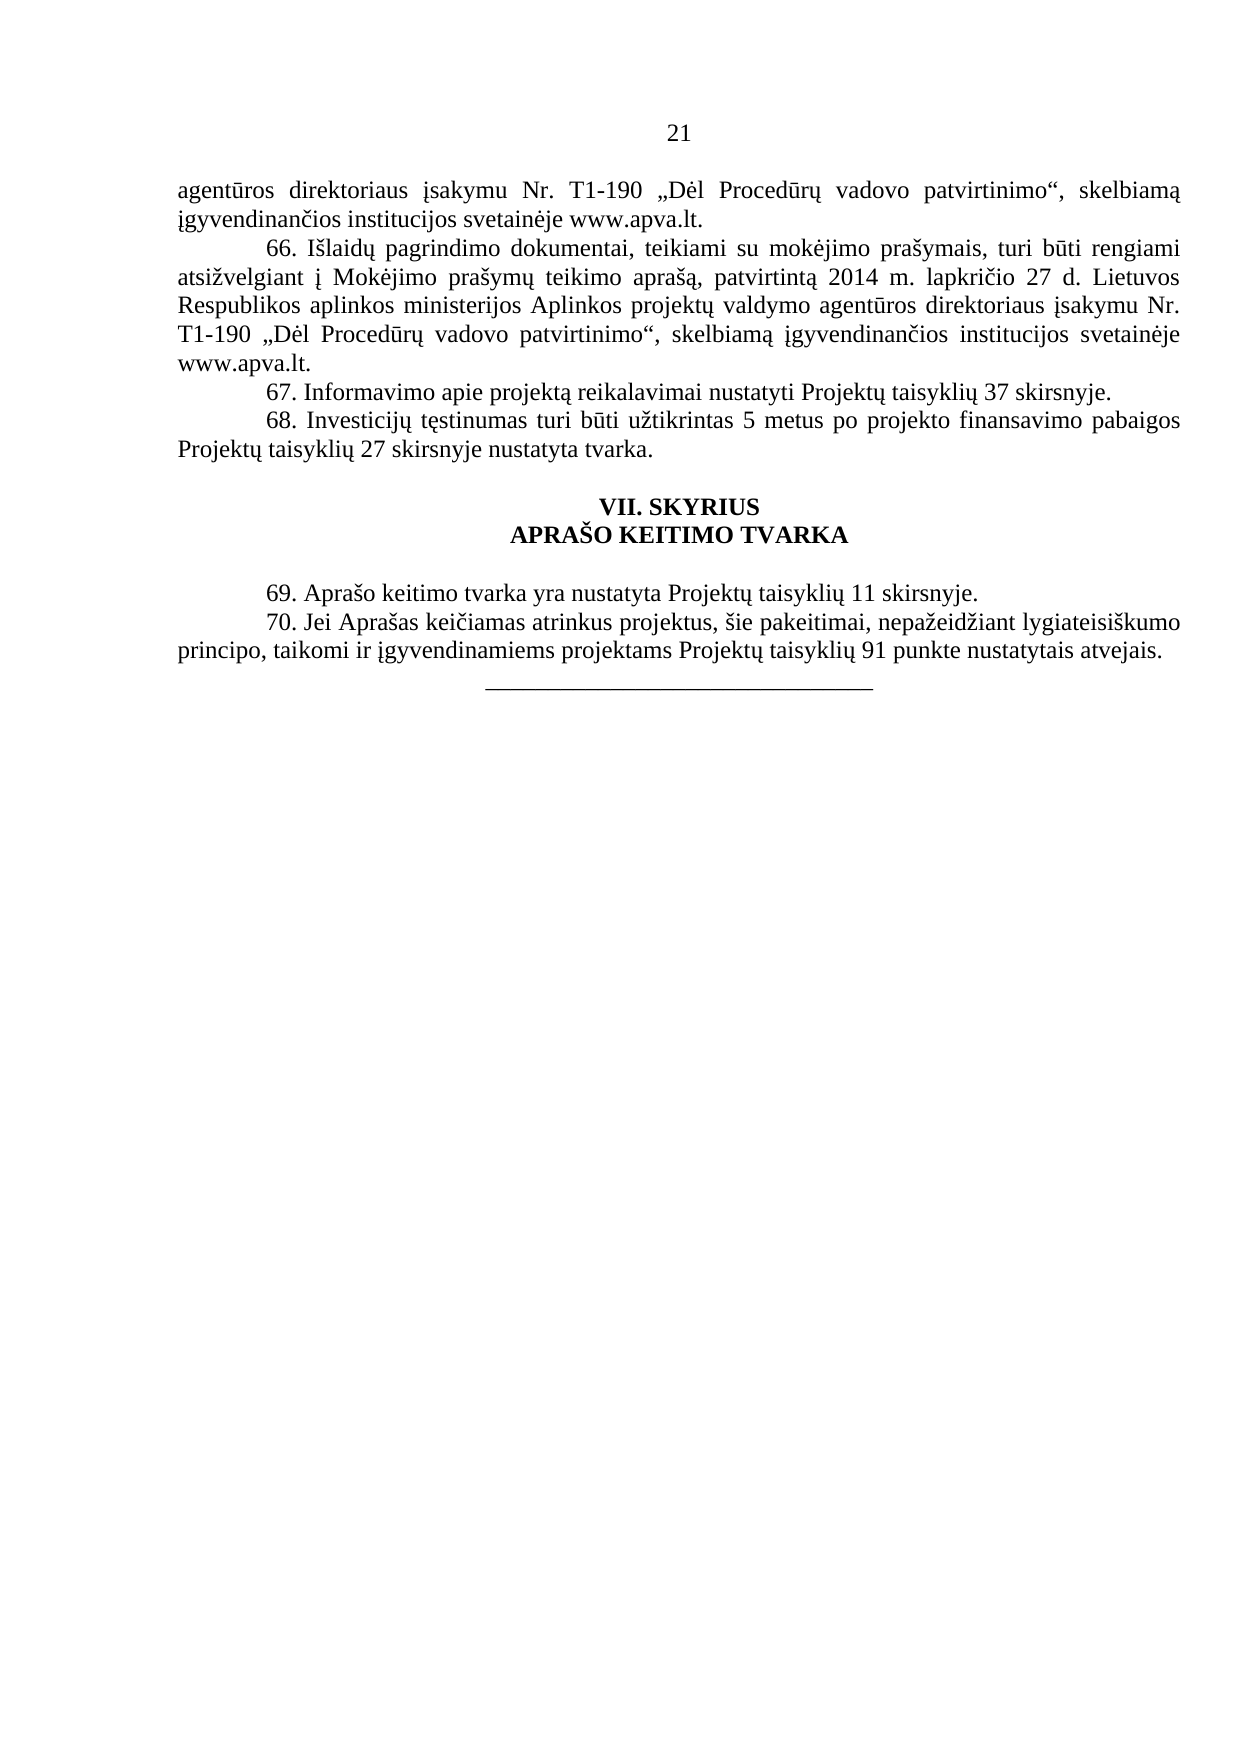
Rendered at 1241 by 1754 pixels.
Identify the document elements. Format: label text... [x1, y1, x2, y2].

text agentūros direktoriaus įsakymu Nr. T1-190 „Dėl Procedūrų vadovo patvirtinimo“, skelbiamą įgyvendinančios institucijos svetainėje www.apva.lt. [177, 176, 1181, 233]
text VII. SKYRIUS [177, 492, 1181, 521]
text 69. Aprašo keitimo tvarka yra nustatyta Projektų taisyklių 11 skirsnyje. [177, 578, 1181, 607]
text _______________________________ [177, 664, 1181, 693]
text APRAŠO KEITIMO TVARKA [177, 521, 1181, 549]
text 67. Informavimo apie projektą reikalavimai nustatyti Projektų taisyklių 37 skirsnyje. [177, 377, 1181, 406]
text 70. Jei Aprašas keičiamas atrinkus projektus, šie pakeitimai, nepažeidžiant lygiateisiškumo principo, taikomi ir įgyvendinamiems projektams Projektų taisyklių 91 punkte nustatytais atvejais. [177, 607, 1181, 664]
text 66. Išlaidų pagrindimo dokumentai, teikiami su mokėjimo prašymais, turi būti rengiami atsižvelgiant į Mokėjimo prašymų teikimo aprašą, patvirtintą 2014 m. lapkričio 27 d. Lietuvos Respublikos aplinkos ministerijos Aplinkos projektų valdymo agentūros direktoriaus įsakymu Nr. T1-190 „Dėl Procedūrų vadovo patvirtinimo“, skelbiamą įgyvendinančios institucijos svetainėje www.apva.lt. [177, 233, 1181, 377]
text 68. Investicijų tęstinumas turi būti užtikrintas 5 metus po projekto finansavimo pabaigos Projektų taisyklių 27 skirsnyje nustatyta tvarka. [177, 406, 1181, 463]
